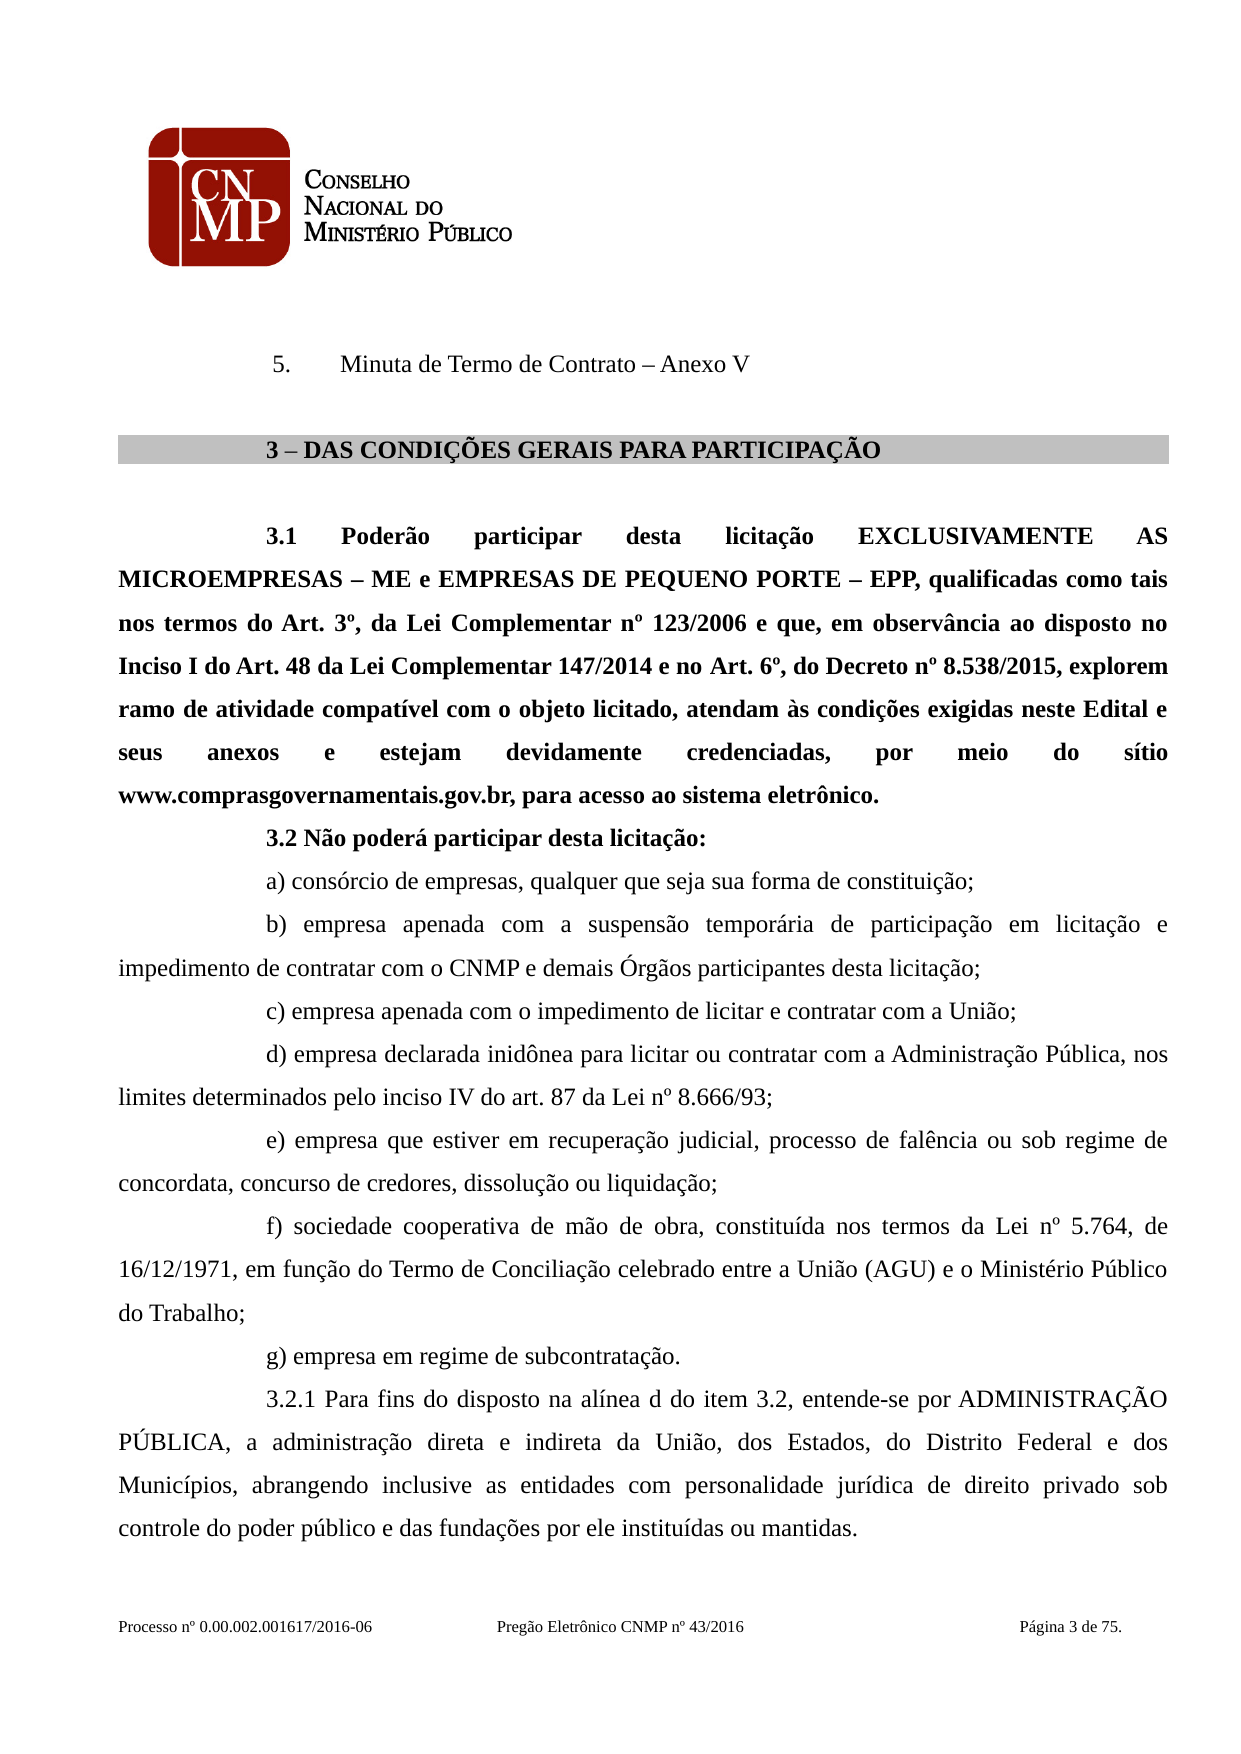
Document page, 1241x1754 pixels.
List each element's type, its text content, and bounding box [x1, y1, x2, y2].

text 3 – DAS CONDIÇÕES GERAIS PARA PARTICIPAÇÃO [118, 435, 1169, 464]
text 3.2.1 Para fins do disposto na alínea d do item 3.2, entende-se por ADMINISTRAÇÃO PÚBLICA, a administração direta e indireta da União, dos Estados, do Distrito Federal e dos Municípios, abrangendo inclusive as entidades com personalidade jurídica de direito privado sob controle do poder público e das fundações por ele instituídas ou mantidas. [118, 1384, 1169, 1542]
picture [124, 105, 528, 288]
text g) empresa em regime de subcontratação. [118, 1341, 1169, 1369]
text 3.2 Não poderá participar desta licitação: [118, 823, 1169, 852]
text f) sociedade cooperativa de mão de obra, constituída nos termos da Lei nº 5.764, de 16/12/1971, em função do Termo de Conciliação celebrado entre a União (AGU) e o Ministério Público do Trabalho; [118, 1211, 1169, 1326]
text e) empresa que estiver em recuperação judicial, processo de falência ou sob regime de concordata, concurso de credores, dissolução ou liquidação; [118, 1125, 1169, 1197]
text d) empresa declarada inidônea para licitar ou contratar com a Administração Pública, nos limites determinados pelo inciso IV do art. 87 da Lei nº 8.666/93; [118, 1039, 1169, 1111]
text b) empresa apenada com a suspensão temporária de participação em licitação e impedimento de contratar com o CNMP e demais Órgãos participantes desta licitação; [118, 909, 1169, 981]
text 3.1 Poderão participar desta licitação EXCLUSIVAMENTE AS MICROEMPRESAS – ME e EMPRESAS DE PEQUENO PORTE – EPP, qualificadas como tais nos termos do Art. 3º, da Lei Complementar nº 123/2006 e que, em observância ao disposto no Inciso I do Art. 48 da Lei Complementar 147/2014 e no Art. 6º, do Decreto nº 8.538/2015, explorem ramo de atividade compatível com o objeto licitado, atendam às condições exigidas neste Edital e seus anexos e estejam devidamente credenciadas, por meio do sítio www.comprasgovernamentais.gov.br, para acesso ao sistema eletrônico. [118, 521, 1169, 809]
list Minuta de Termo de Contrato – Anexo V [118, 349, 1169, 378]
text a) consórcio de empresas, qualquer que seja sua forma de constituição; [118, 866, 1169, 895]
text c) empresa apenada com o impedimento de licitar e contratar com a União; [118, 996, 1169, 1024]
